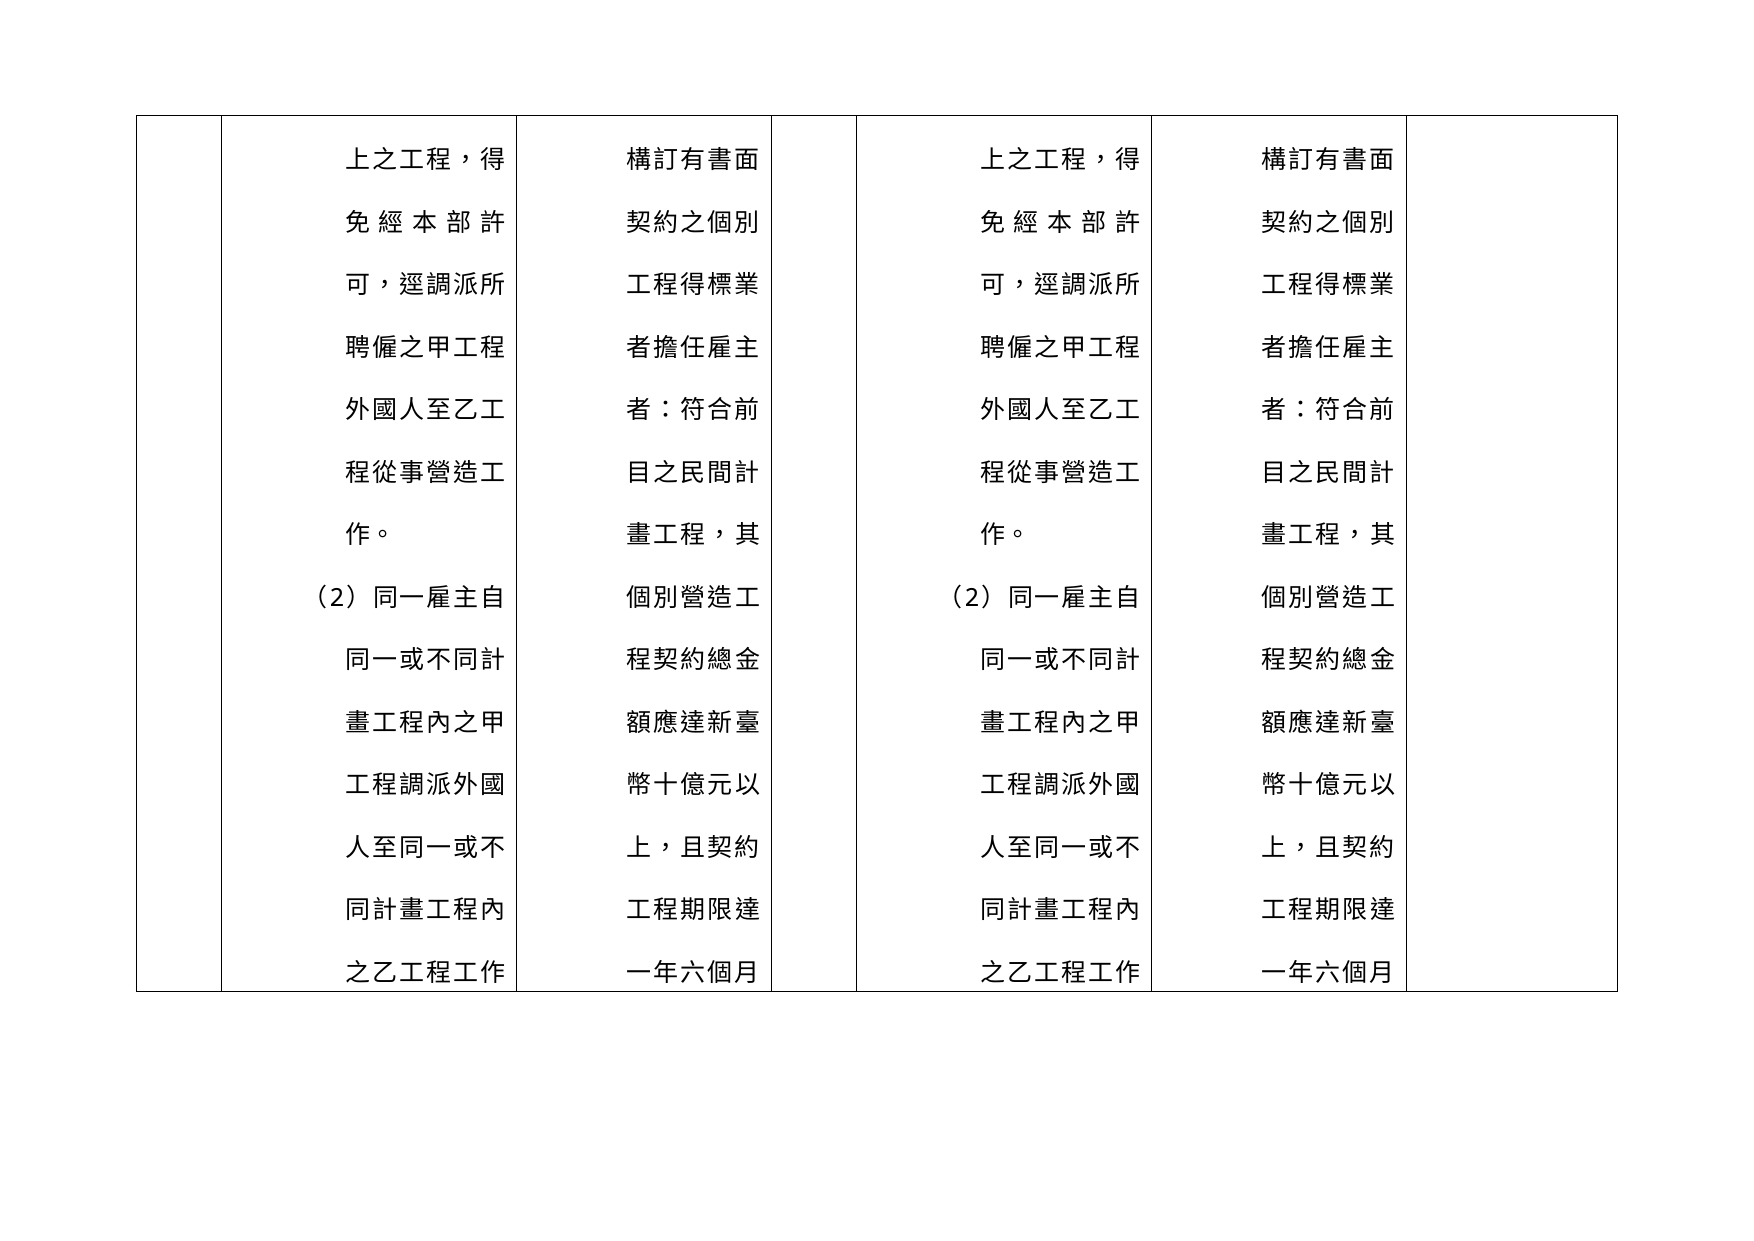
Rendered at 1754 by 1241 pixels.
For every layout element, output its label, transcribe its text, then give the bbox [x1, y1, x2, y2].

table_cell 上之工程，得免經本部許可，逕調派所聘僱之甲工程外國人至乙工程從事營造工作。 （2）同一雇主自同一或不同計畫工程內之甲工程調派外國人至同一或不同計畫工程內之乙工程工作 [857, 116, 1151, 991]
table_cell 構訂有書面契約之個別工程得標業者擔任雇主者：符合前目之民間計畫工程，其個別營造工程契約總金額應達新臺幣十億元以上，且契約工程期限達一年六個月 [517, 116, 771, 991]
table_cell 構訂有書面契約之個別工程得標業者擔任雇主者：符合前目之民間計畫工程，其個別營造工程契約總金額應達新臺幣十億元以上，且契約工程期限達一年六個月 [1152, 116, 1406, 991]
table_cell [772, 116, 856, 991]
table_cell 上之工程，得免經本部許可，逕調派所聘僱之甲工程外國人至乙工程從事營造工作。 （2）同一雇主自同一或不同計畫工程內之甲工程調派外國人至同一或不同計畫工程內之乙工程工作 [222, 116, 516, 991]
table_cell 依據行政院一百十四年七月三十日颱風豪雨雲嘉南災害復原前進指揮所第一次會議結論，請本部放寬公共工程專案雇主所聘僱外國人可調派參與修繕、復建民宅工程。 考量災害致房屋有毀損，影響人民生活，為使人民生活重回常軌，有儘速修繕或復建之必要，爰放寬公共工程(甲工程)雇主承攬受災戶修繕、復建工程(乙工程)，得免經本部許可逕調派所聘僱之甲工程外國人至乙工程從事營造工作，爰增列第六項第二款第三目規定。 [1407, 116, 1617, 991]
table_cell [137, 116, 221, 991]
